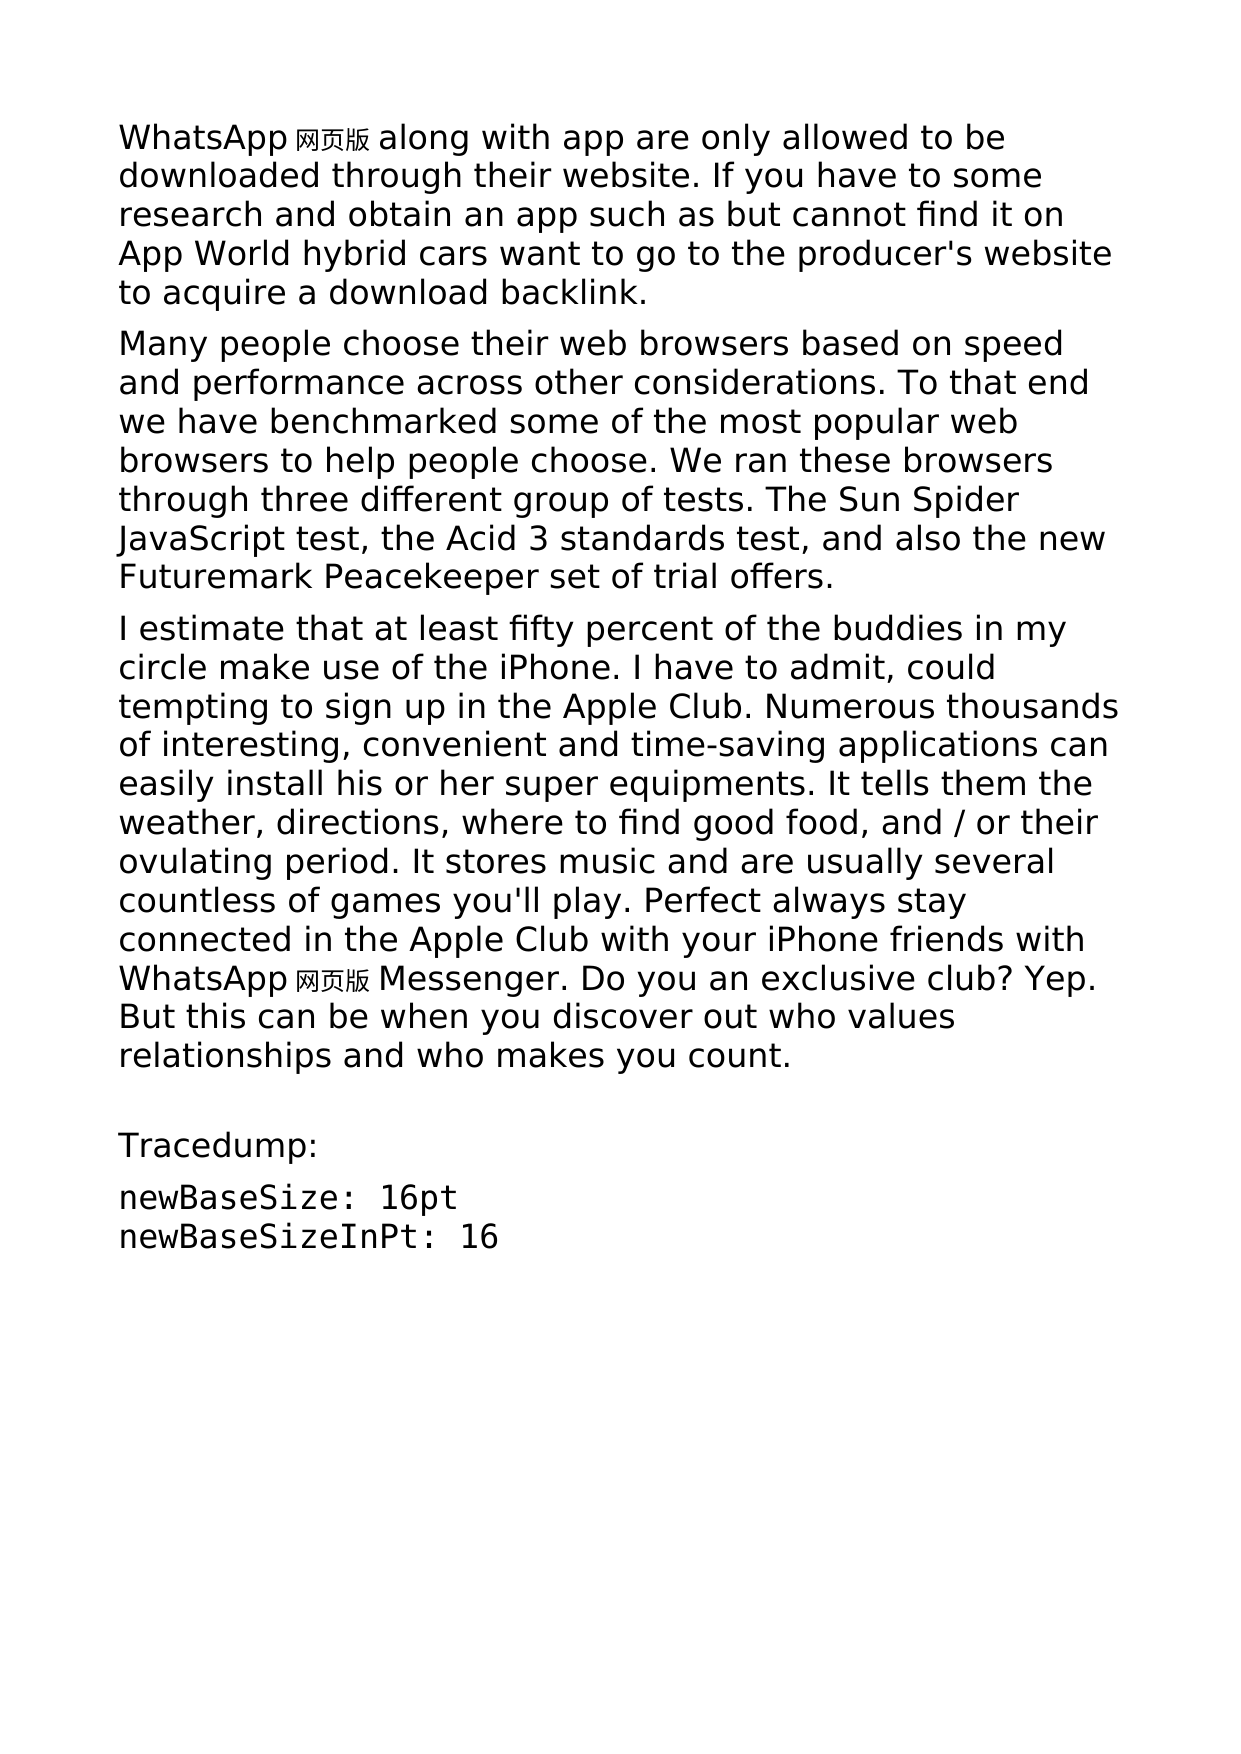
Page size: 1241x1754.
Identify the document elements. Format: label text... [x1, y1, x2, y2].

text Many people choose their web browsers based on speed and performance across other considerations. To that end we have benchmarked some of the most popular web browsers to help people choose. We ran these browsers through three different group of tests. The Sun Spider JavaScript test, the Acid 3 standards test, and also the new Futuremark Peacekeeper set of trial offers. [118, 325, 1122, 597]
text Tracedump: [118, 1088, 1122, 1166]
text newBaseSize: 16pt newBaseSizeInPt: 16 [118, 1178, 1122, 1256]
text WhatsApp网页版 along with app are only allowed to be downloaded through their website. If you have to some research and obtain an app such as but cannot find it on App World hybrid cars want to go to the producer's website to acquire a download backlink. [118, 118, 1122, 312]
text I estimate that at least fifty percent of the buddies in my circle make use of the iPhone. I have to admit, could tempting to sign up in the Apple Club. Numerous thousands of interesting, convenient and time-saving applications can easily install his or her super equipments. It tells them the weather, directions, where to find good food, and / or their ovulating period. It stores music and are usually several countless of games you'll play. Perfect always stay connected in the Apple Club with your iPhone friends with WhatsApp网页版 Messenger. Do you an exclusive club? Yep. But this can be when you discover out who values relationships and who makes you count. [118, 609, 1122, 1076]
